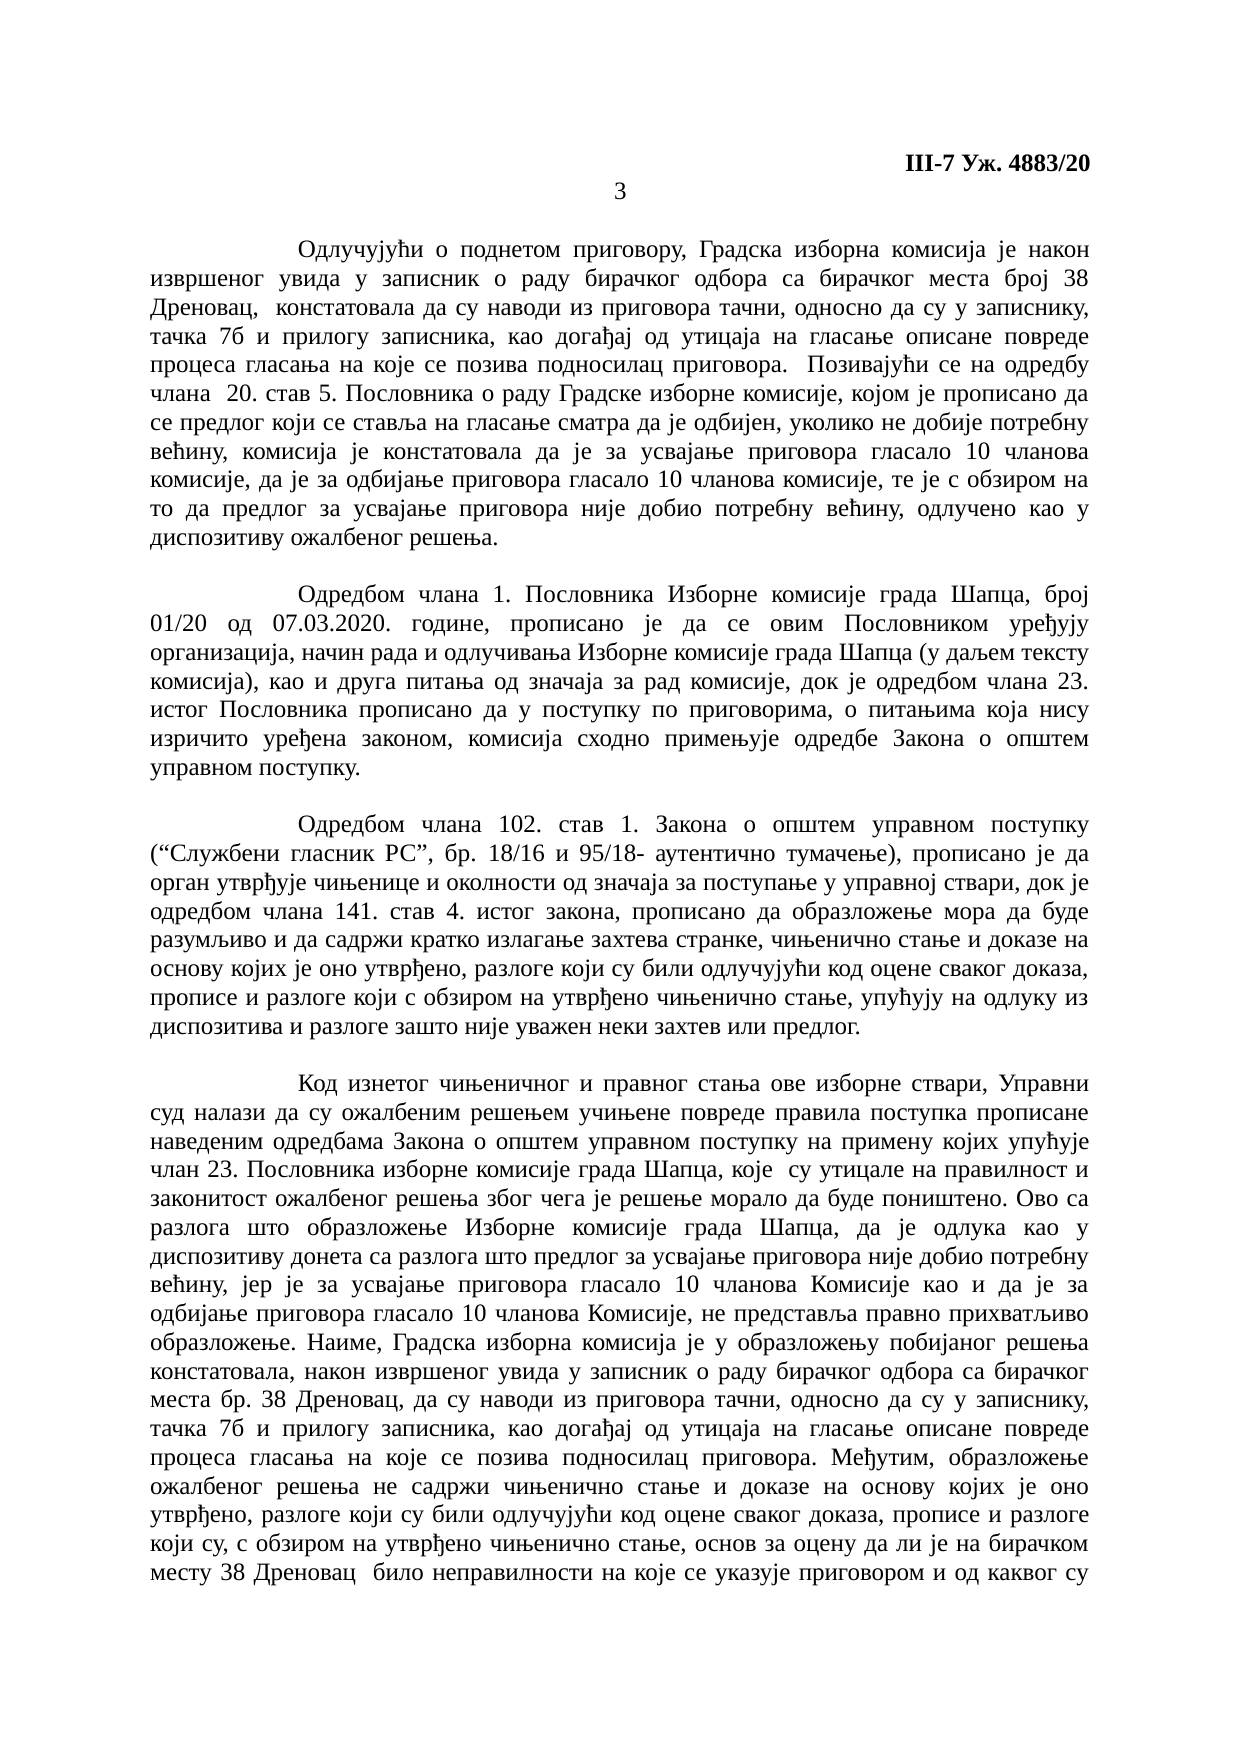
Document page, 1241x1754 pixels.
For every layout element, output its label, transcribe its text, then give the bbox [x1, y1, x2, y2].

text Одредбом члана 102. став 1. Закона о општем управном поступку (“Службени гласник РС”, бр. 18/16 и 95/18- аутентично тумачење), прописано је да орган утврђује чињенице и околности од значаја за поступање у управној ствари, док је одредбом члана 141. став 4. истог закона, прописано да образложење мора да буде разумљиво и да садржи кратко излагање захтева странке, чињенично стање и доказе на основу којих је оно утврђено, разлоге који су били одлучујући код оцене сваког доказа, прописе и разлоге који с обзиром на утврђено чињенично стање, упућују на одлуку из диспозитива и разлоге зашто није уважен неки захтев или предлог. [150, 809, 1090, 1039]
text Код изнетог чињеничног и правног стања ове изборне ствари, Управни суд налази да су ожалбеним решењем учињене повреде правила поступка прописане наведеним одредбама Закона о општем управном поступку на примену којих упућује члан 23. Пословника изборне комисије града Шапца, које су утицале на правилност и законитост ожалбеног решења због чега је решење морало да буде поништено. Ово са разлога што образложење Изборне комисије града Шапца, да је одлука као у диспозитиву донета са разлога што предлог за усвајање приговора није добио потребну већину, јер је за усвајање приговора гласало 10 чланова Комисије као и да је за одбијање приговора гласало 10 чланова Комисије, не представља правно прихватљиво образложење. Наиме, Градска изборна комисија је у образложењу побијаног решења констатовала, након извршеног увида у записник о раду бирачког одбора са бирачког места бр. 38 Дреновац, да су наводи из приговора тачни, односно да су у записнику, тачка 7б и прилогу записника, као догађај од утицаја на гласање описане повреде процеса гласања на које се позива подносилац приговора. Међутим, образложење ожалбеног решења не садржи чињенично стање и доказе на основу којих је оно утврђено, разлоге који су били одлучујући код оцене сваког доказа, прописе и разлоге који су, с обзиром на утврђено чињенично стање, основ за оцену да ли је на бирачком месту 38 Дреновац било неправилности на које се указује приговором и од каквог су [150, 1068, 1090, 1586]
text Одлучујући о поднетом приговору, Градска изборна комисија је након извршеног увида у записник о раду бирачког одбора са бирачког места број 38 Дреновац, констатовала да су наводи из приговора тачни, односно да су у записнику, тачка 7б и прилогу записника, као догађај од утицаја на гласање описане повреде процеса гласања на које се позива подносилац приговора. Позивајући се на одредбу члана 20. став 5. Пословника о раду Градске изборне комисије, којом је прописано да се предлог који се ставља на гласање сматра да је одбијен, уколико не добије потребну већину, комисија је констатовала да је за усвајање приговора гласало 10 чланова комисије, да је за одбијање приговора гласало 10 чланова комисије, те је с обзиром на то да предлог за усвајање приговора није добио потребну већину, одлучено као у диспозитиву ожалбеног решења. [150, 234, 1090, 551]
text Одредбом члана 1. Пословника Изборне комисије града Шапца, број 01/20 од 07.03.2020. године, прописано је да се овим Пословником уређују организација, начин рада и одлучивања Изборне комисије града Шапца (у даљем тексту комисија), као и друга питања од значаја за рад комисије, док је одредбом члана 23. истог Пословника прописано да у поступку по приговорима, о питањима која нису изричито уређена законом, комисија сходно примењује одредбе Закона о општем управном поступку. [150, 579, 1090, 781]
